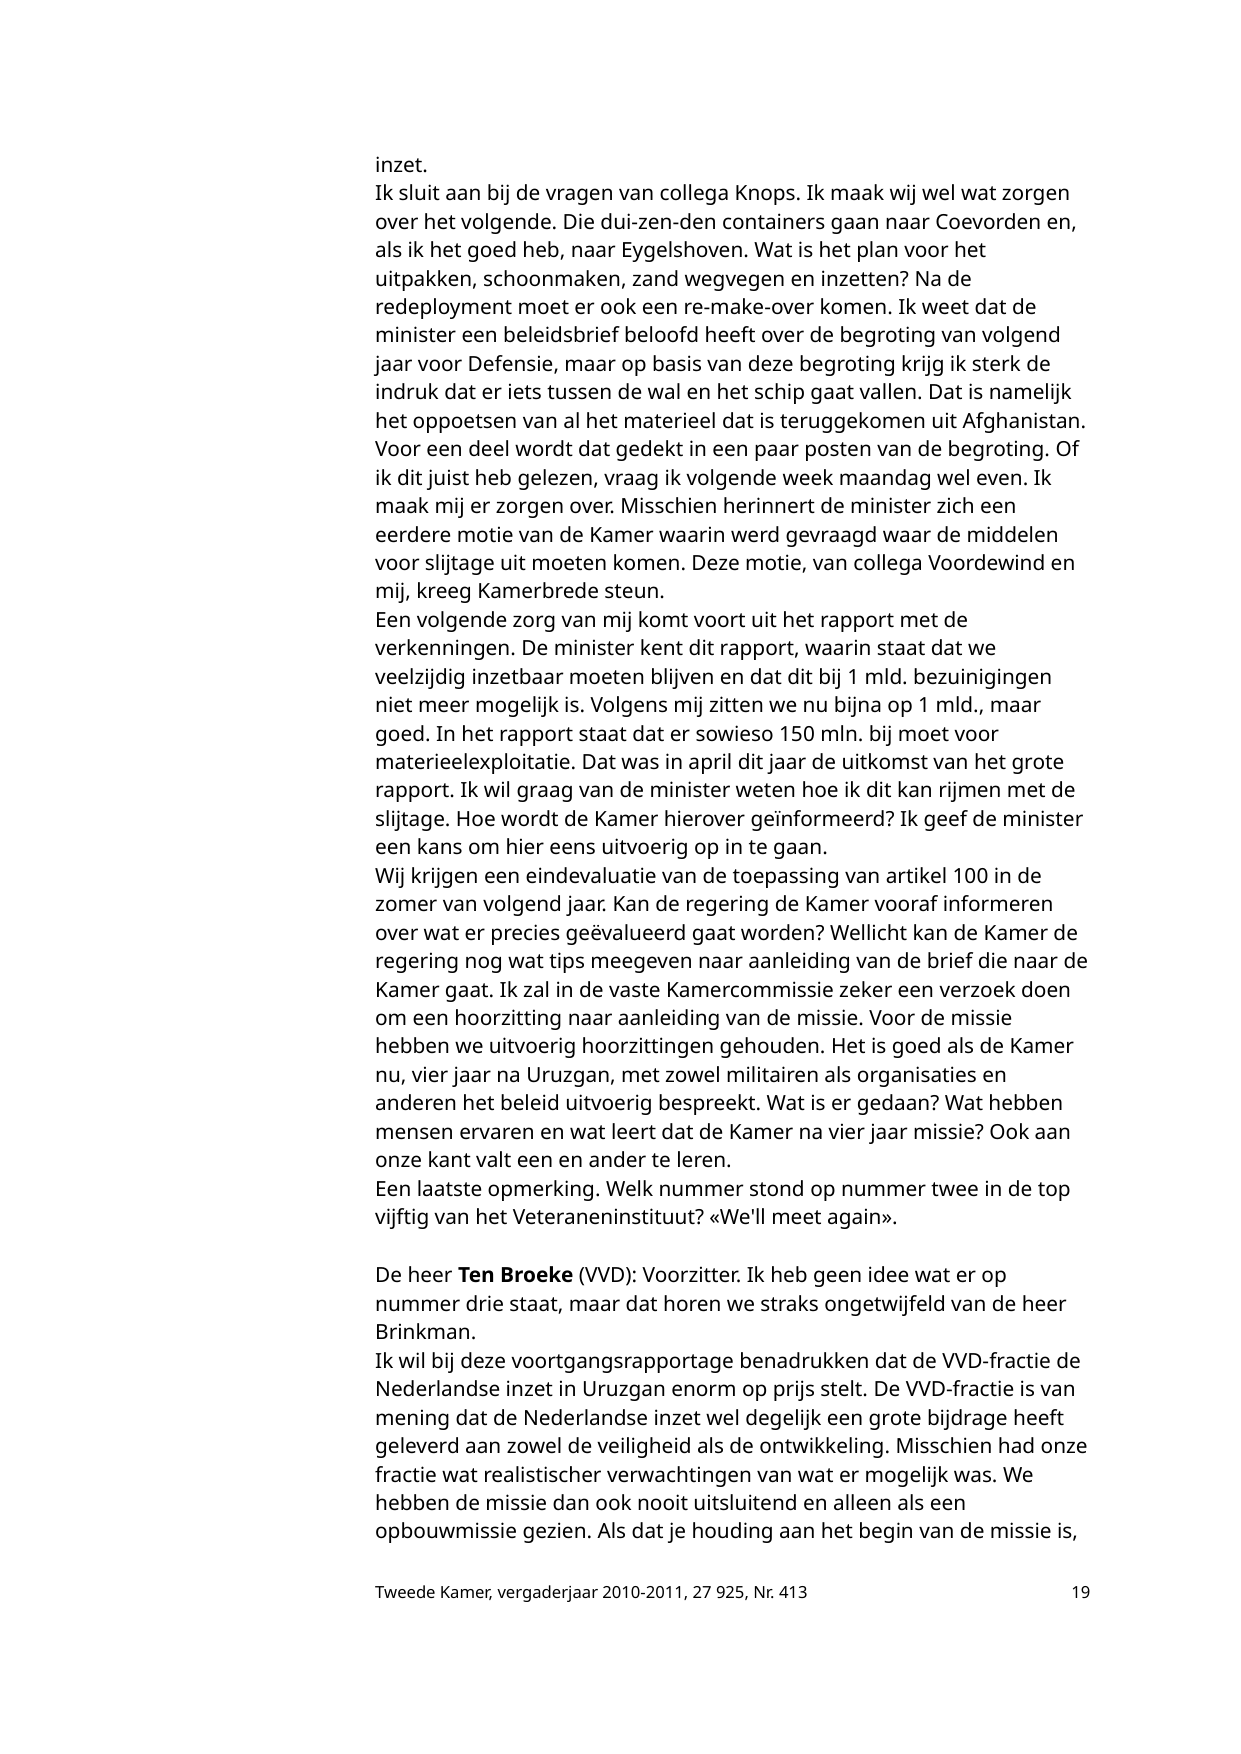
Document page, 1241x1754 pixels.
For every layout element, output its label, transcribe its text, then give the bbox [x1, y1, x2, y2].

text Een laatste opmerking. Welk nummer stond op nummer twee in de top vijftig van het Veteraneninstituut? «We'll meet again». [375, 1174, 1090, 1231]
text De heer Ten Broeke (VVD): Voorzitter. Ik heb geen idee wat er op nummer drie staat, maar dat horen we straks ongetwijfeld van de heer Brinkman. [375, 1261, 1090, 1346]
text Een volgende zorg van mij komt voort uit het rapport met de verkenningen. De minister kent dit rapport, waarin staat dat we veelzijdig inzetbaar moeten blijven en dat dit bij 1 mld. bezuinigingen niet meer mogelijk is. Volgens mij zitten we nu bijna op 1 mld., maar goed. In het rapport staat dat er sowieso 150 mln. bij moet voor materieelexploitatie. Dat was in april dit jaar de uitkomst van het grote rapport. Ik wil graag van de minister weten hoe ik dit kan rijmen met de slijtage. Hoe wordt de Kamer hierover geïnformeerd? Ik geef de minister een kans om hier eens uitvoerig op in te gaan. [375, 605, 1090, 861]
text Ik sluit aan bij de vragen van collega Knops. Ik maak wij wel wat zorgen over het volgende. Die dui-zen-den containers gaan naar Coevorden en, als ik het goed heb, naar Eygelshoven. Wat is het plan voor het uitpakken, schoonmaken, zand wegvegen en inzetten? Na de redeployment moet er ook een re-make-over komen. Ik weet dat de minister een beleidsbrief beloofd heeft over de begroting van volgend jaar voor Defensie, maar op basis van deze begroting krijg ik sterk de indruk dat er iets tussen de wal en het schip gaat vallen. Dat is namelijk het oppoetsen van al het materieel dat is teruggekomen uit Afghanistan. Voor een deel wordt dat gedekt in een paar posten van de begroting. Of ik dit juist heb gelezen, vraag ik volgende week maandag wel even. Ik maak mij er zorgen over. Misschien herinnert de minister zich een eerdere motie van de Kamer waarin werd gevraagd waar de middelen voor slijtage uit moeten komen. Deze motie, van collega Voordewind en mij, kreeg Kamerbrede steun. [375, 178, 1090, 605]
text inzet. [375, 150, 1090, 178]
text Ik wil bij deze voortgangsrapportage benadrukken dat de VVD-fractie de Nederlandse inzet in Uruzgan enorm op prijs stelt. De VVD-fractie is van mening dat de Nederlandse inzet wel degelijk een grote bijdrage heeft geleverd aan zowel de veiligheid als de ontwikkeling. Misschien had onze fractie wat realistischer verwachtingen van wat er mogelijk was. We hebben de missie dan ook nooit uitsluitend en alleen als een opbouwmissie gezien. Als dat je houding aan het begin van de missie is, [375, 1346, 1090, 1545]
text Wij krijgen een eindevaluatie van de toepassing van artikel 100 in de zomer van volgend jaar. Kan de regering de Kamer vooraf informeren over wat er precies geëvalueerd gaat worden? Wellicht kan de Kamer de regering nog wat tips meegeven naar aanleiding van de brief die naar de Kamer gaat. Ik zal in de vaste Kamercommissie zeker een verzoek doen om een hoorzitting naar aanleiding van de missie. Voor de missie hebben we uitvoerig hoorzittingen gehouden. Het is goed als de Kamer nu, vier jaar na Uruzgan, met zowel militairen als organisaties en anderen het beleid uitvoerig bespreekt. Wat is er gedaan? Wat hebben mensen ervaren en wat leert dat de Kamer na vier jaar missie? Ook aan onze kant valt een en ander te leren. [375, 861, 1090, 1174]
